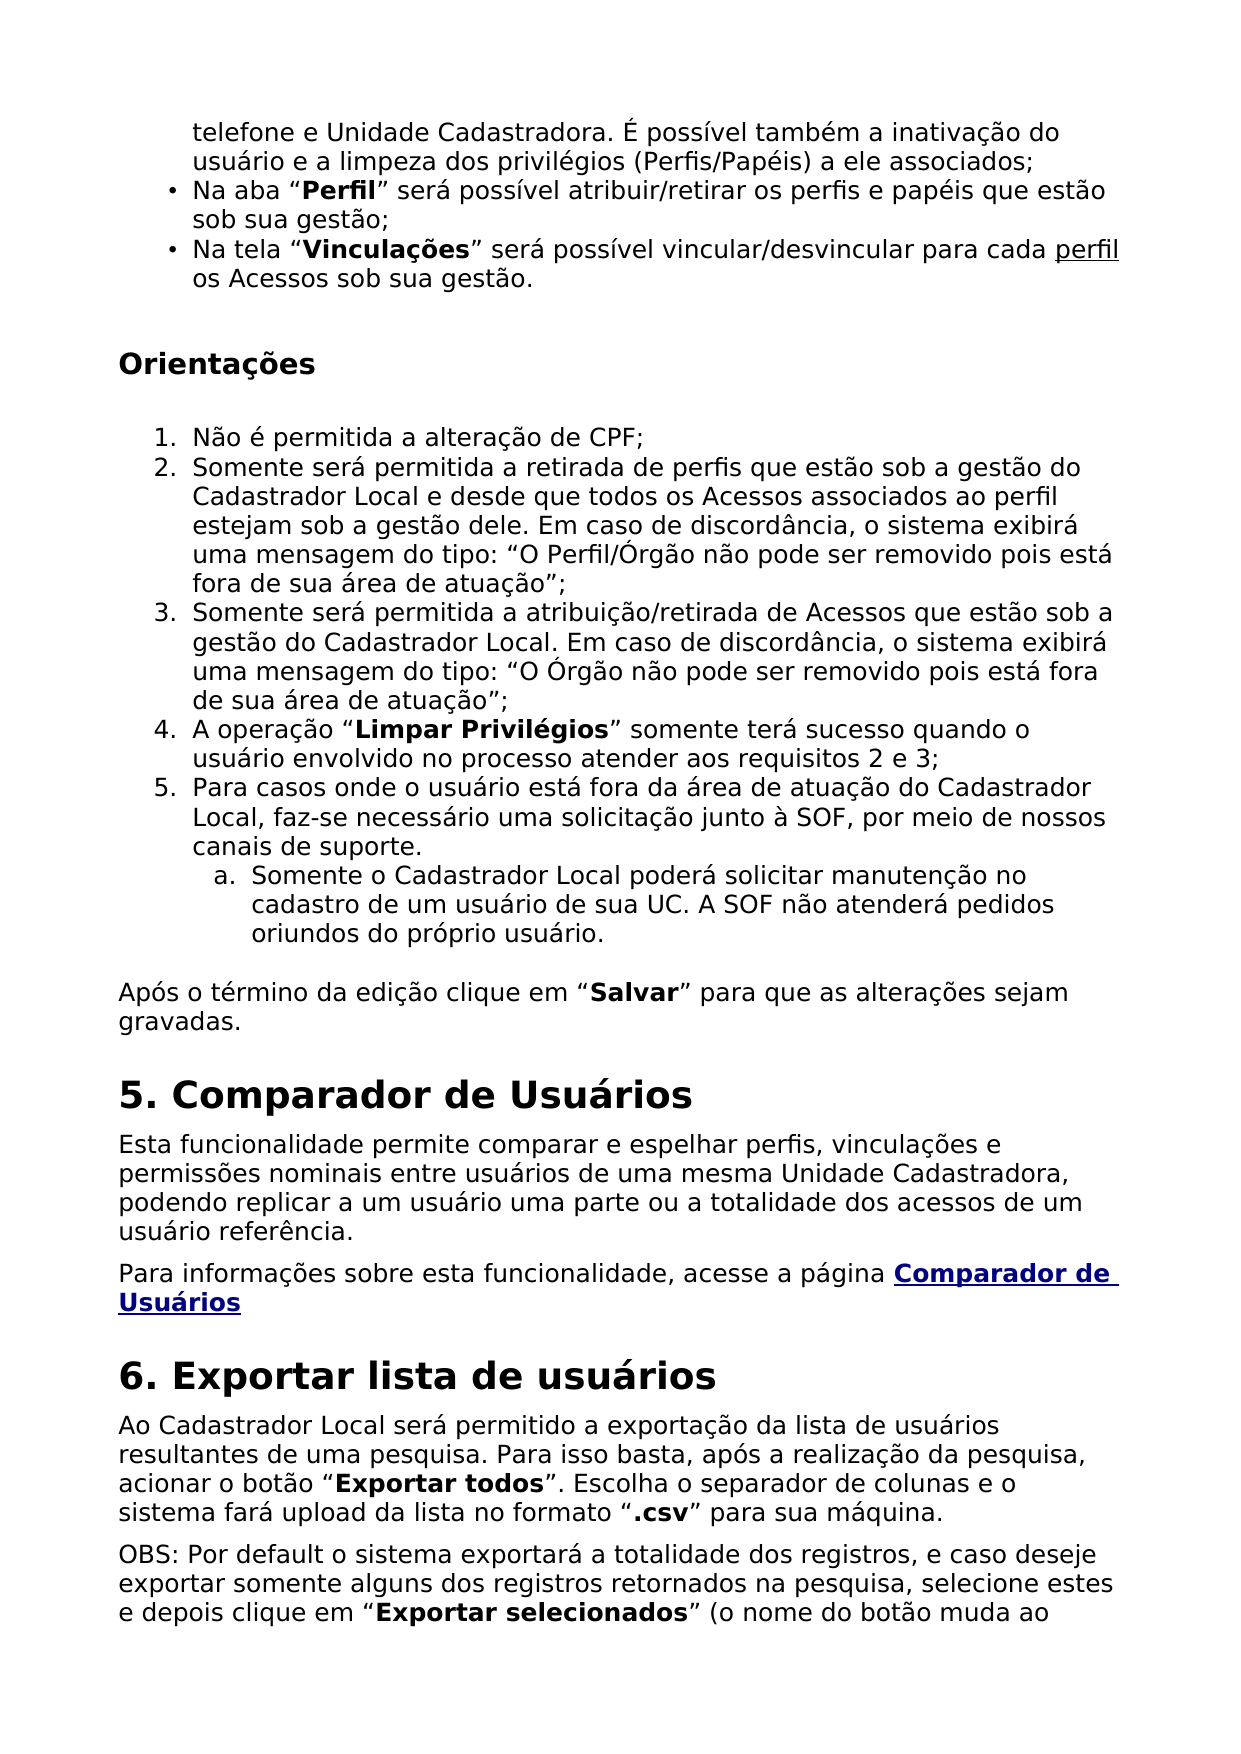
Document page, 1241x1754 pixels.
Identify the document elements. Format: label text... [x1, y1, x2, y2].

list Não é permitida a alteração de CPF; [177, 423, 1122, 453]
text Para informações sobre esta funcionalidade, acesse a página Comparador de Usuários [118, 1259, 1122, 1317]
text Esta funcionalidade permite comparar e espelhar perfis, vinculações e permissões nominais entre usuários de uma mesma Unidade Cadastradora, podendo replicar a um usuário uma parte ou a totalidade dos acessos de um usuário referência. [118, 1130, 1122, 1247]
list Na aba “Perfil” será possível atribuir/retirar os perfis e papéis que estão sob sua gestão; [177, 176, 1122, 235]
list telefone e Unidade Cadastradora. É possível também a inativação do usuário e a limpeza dos privilégios (Perfis/Papéis) a ele associados; [177, 118, 1122, 176]
subtitle 5. Comparador de Usuários [118, 1074, 1122, 1117]
list A operação “Limpar Privilégios” somente terá sucesso quando o usuário envolvido no processo atender aos requisitos 2 e 3; [177, 715, 1122, 773]
list Na tela “Vinculações” será possível vincular/desvincular para cada perfil os Acessos sob sua gestão. [177, 235, 1122, 293]
text OBS: Por default o sistema exportará a totalidade dos registros, e caso deseje exportar somente alguns dos registros retornados na pesquisa, selecione estes e depois clique em “Exportar selecionados” (o nome do botão muda ao [118, 1540, 1122, 1628]
list Para casos onde o usuário está fora da área de atuação do Cadastrador Local, faz-se necessário uma solicitação junto à SOF, por meio de nossos canais de suporte. [177, 773, 1122, 861]
list Somente o Cadastrador Local poderá solicitar manutenção no cadastro de um usuário de sua UC. A SOF não atenderá pedidos oriundos do próprio usuário. [236, 861, 1122, 948]
subtitle 6. Exportar lista de usuários [118, 1355, 1122, 1399]
text Após o término da edição clique em “Salvar” para que as alterações sejam gravadas. [118, 978, 1122, 1036]
subtitle Orientações [118, 348, 1122, 382]
text Ao Cadastrador Local será permitido a exportação da lista de usuários resultantes de uma pesquisa. Para isso basta, após a realização da pesquisa, acionar o botão “Exportar todos”. Escolha o separador de colunas e o sistema fará upload da lista no formato “.csv” para sua máquina. [118, 1411, 1122, 1528]
list Somente será permitida a atribuição/retirada de Acessos que estão sob a gestão do Cadastrador Local. Em caso de discordância, o sistema exibirá uma mensagem do tipo: “O Órgão não pode ser removido pois está fora de sua área de atuação”; [177, 598, 1122, 715]
list Somente será permitida a retirada de perfis que estão sob a gestão do Cadastrador Local e desde que todos os Acessos associados ao perfil estejam sob a gestão dele. Em caso de discordância, o sistema exibirá uma mensagem do tipo: “O Perfil/Órgão não pode ser removido pois está fora de sua área de atuação”; [177, 453, 1122, 598]
